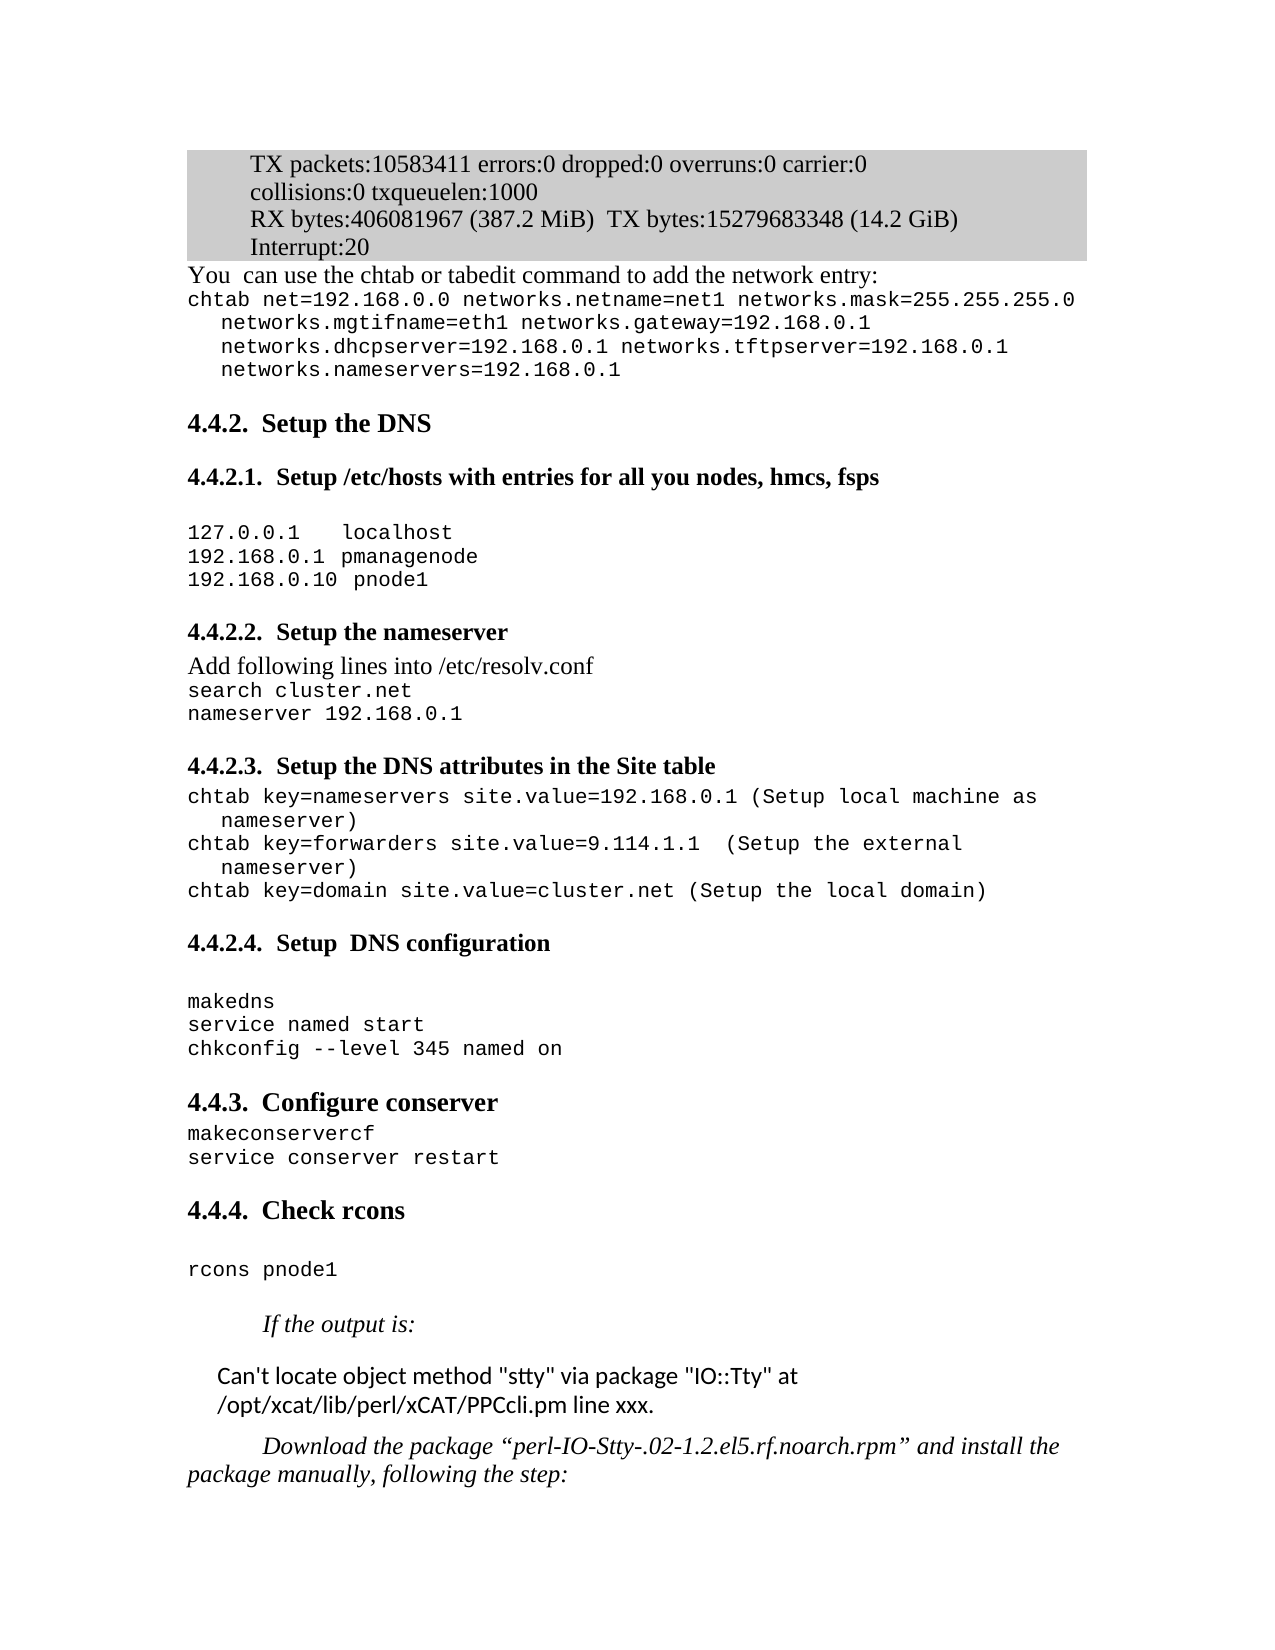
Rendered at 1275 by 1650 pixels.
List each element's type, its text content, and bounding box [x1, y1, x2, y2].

text chtab key=forwarders site.value=9.114.1.1 (Setup the external nameserver) [187, 833, 1087, 881]
text If the output is: [187, 1311, 1087, 1338]
text Interrupt:20 [187, 233, 1087, 261]
text service conserver restart [187, 1147, 1087, 1170]
text 127.0.0.1 localhost [187, 522, 1087, 546]
text Can't locate object method "stty" via package "IO::Tty" at /opt/xcat/lib/perl/xCAT/PPCcli.pm line xxx. [217, 1366, 1087, 1419]
subtitle Check rcons [187, 1195, 1087, 1225]
subtitle Setup the DNS [187, 408, 1087, 438]
text TX packets:10583411 errors:0 dropped:0 overruns:0 carrier:0 [187, 150, 1087, 178]
text Download the package “perl-IO-Stty-.02-1.2.el5.rf.noarch.rpm” and install the package manually, following the step: [187, 1432, 1087, 1487]
subtitle Setup the nameserver [187, 618, 1087, 646]
text search cluster.net [187, 680, 1087, 703]
text Add following lines into /etc/resolv.conf [187, 652, 1087, 680]
text chtab key=domain site.value=cluster.net (Setup the local domain) [187, 881, 1087, 904]
text service named start [187, 1014, 1087, 1038]
text rcons pnode1 [187, 1259, 1087, 1283]
text makedns [187, 991, 1087, 1014]
text makeconservercf [187, 1123, 1087, 1147]
text chkconfig --level 345 named on [187, 1038, 1087, 1062]
subtitle Configure conserver [187, 1087, 1087, 1117]
subtitle Setup DNS configuration [187, 929, 1087, 957]
text nameserver 192.168.0.1 [187, 703, 1087, 727]
text RX bytes:406081967 (387.2 MiB) TX bytes:15279683348 (14.2 GiB) [187, 205, 1087, 233]
subtitle Setup the DNS attributes in the Site table [187, 752, 1087, 780]
subtitle Setup /etc/hosts with entries for all you nodes, hmcs, fsps [187, 463, 1087, 491]
text 192.168.0.10 pnode1 [187, 569, 1087, 593]
text chtab net=192.168.0.0 networks.netname=net1 networks.mask=255.255.255.0 networks.mgtifname=eth1 networks.gateway=192.168.0.1 networks.dhcpserver=192.168.0.1 networks.tftpserver=192.168.0.1 networks.nameservers=192.168.0.1 [187, 288, 1087, 383]
text You can use the chtab or tabedit command to add the network entry: [187, 261, 1087, 288]
text 192.168.0.1 pmanagenode [187, 546, 1087, 569]
text chtab key=nameservers site.value=192.168.0.1 (Setup local machine as nameserver) [187, 786, 1087, 833]
text collisions:0 txqueuelen:1000 [187, 178, 1087, 205]
